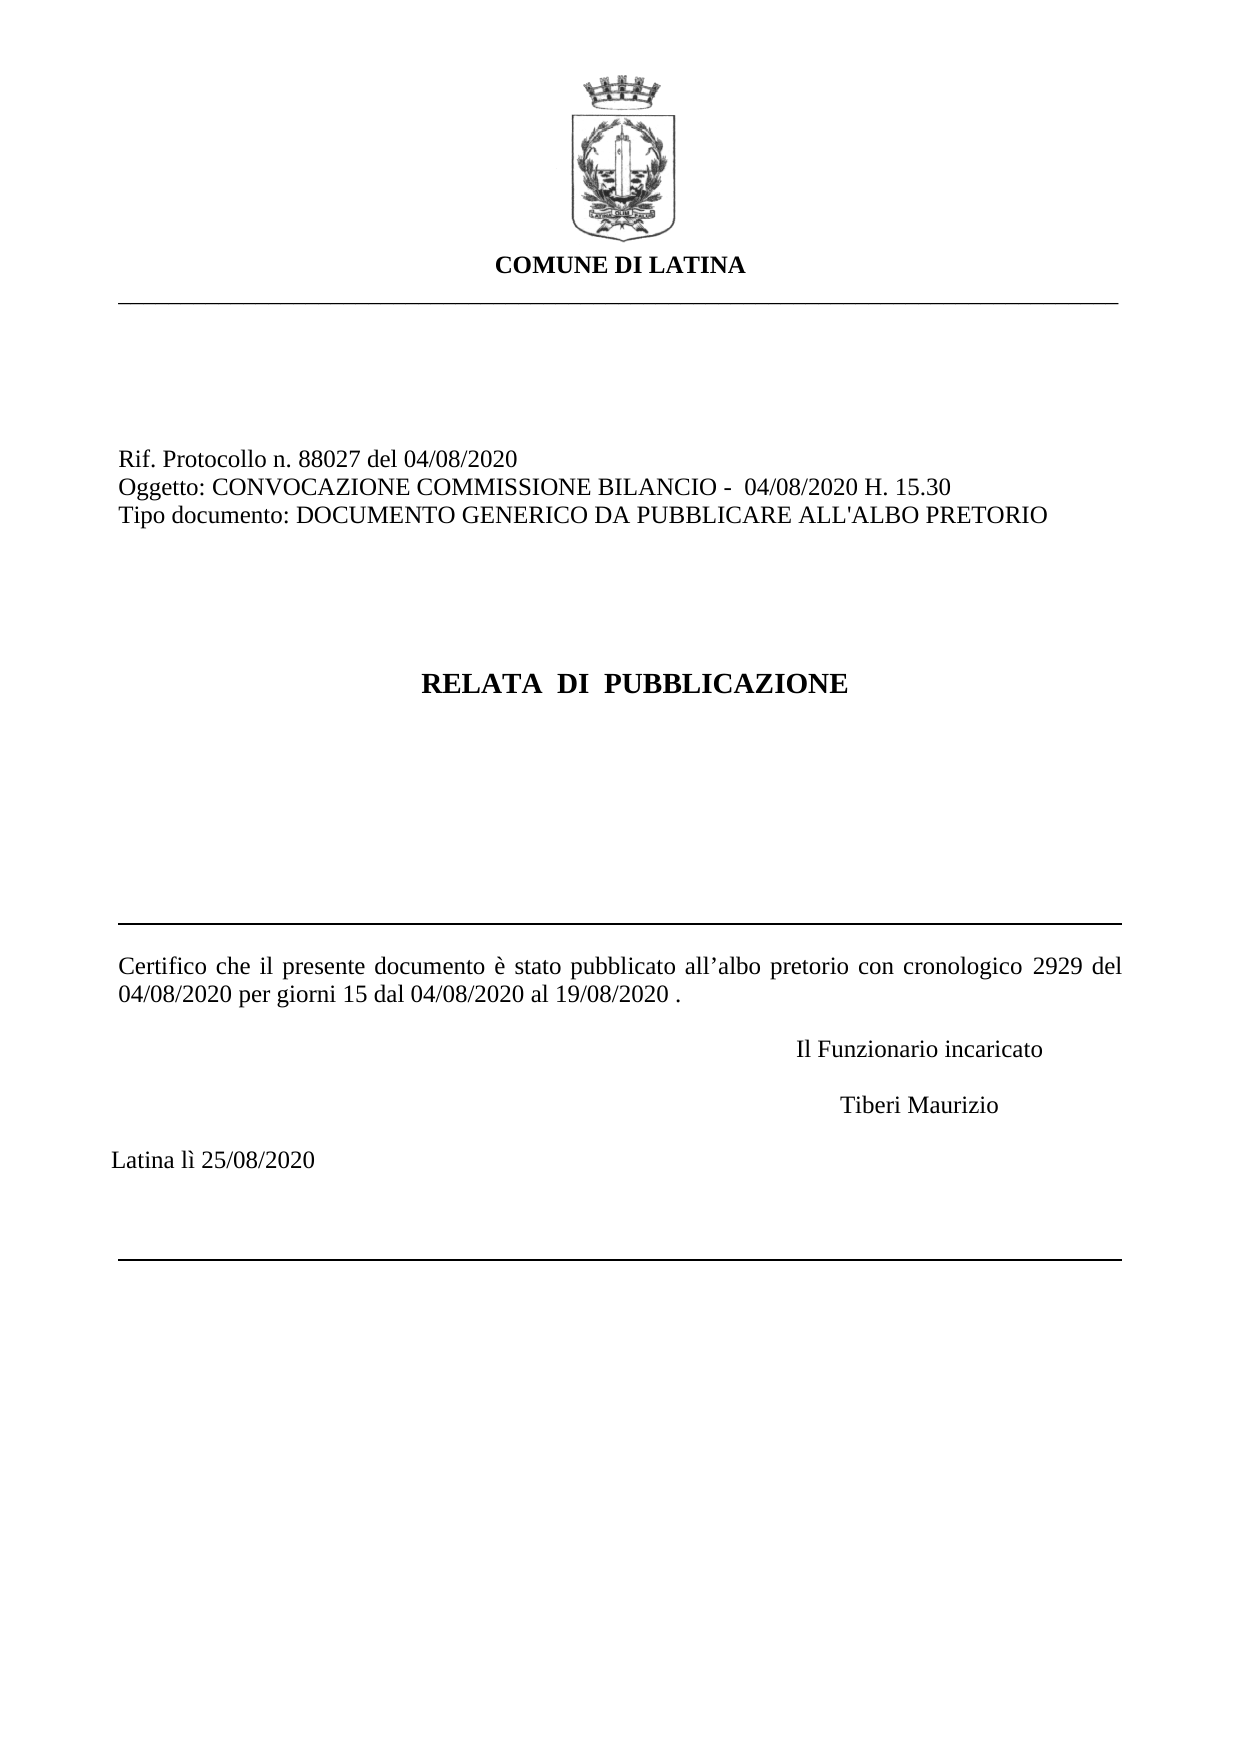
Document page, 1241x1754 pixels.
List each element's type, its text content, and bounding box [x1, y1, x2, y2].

table_header Il Funzionario incaricato [709, 1036, 1129, 1063]
subtitle RELATA DI PUBBLICAZIONE [118, 667, 1122, 699]
text Certifico che il presente documento è stato pubblicato all’albo pretorio con cronologico 2929 del 04/08/2020 per giorni 15 dal 04/08/2020 al 19/08/2020 . [118, 952, 1122, 1008]
text Oggetto: CONVOCAZIONE COMMISSIONE BILANCIO - 04/08/2020 H. 15.30 [118, 473, 1122, 501]
table_cell [591, 1146, 692, 1174]
text Rif. Protocollo n. 88027 del 04/08/2020 [118, 446, 1122, 473]
table_cell [591, 1063, 692, 1091]
table_cell [591, 1119, 692, 1146]
table_header [591, 1036, 692, 1063]
table_cell [692, 1063, 709, 1091]
table_cell [692, 1119, 709, 1146]
table_header [692, 1036, 709, 1063]
table_cell [692, 1091, 709, 1119]
table_header [111, 1036, 591, 1063]
picture [556, 75, 685, 252]
table_cell [709, 1119, 1129, 1146]
table_cell [111, 1091, 591, 1119]
table_cell [709, 1063, 1129, 1091]
table_cell [111, 1119, 591, 1146]
table_cell Latina lì 25/08/2020 [111, 1146, 591, 1174]
text Tipo documento: DOCUMENTO GENERICO DA PUBBLICARE ALL'ALBO PRETORIO [118, 501, 1122, 529]
table_cell [111, 1063, 591, 1091]
table_cell [692, 1146, 709, 1174]
table_cell Tiberi Maurizio [709, 1091, 1129, 1119]
table_cell [591, 1091, 692, 1119]
table_cell [709, 1146, 1129, 1174]
